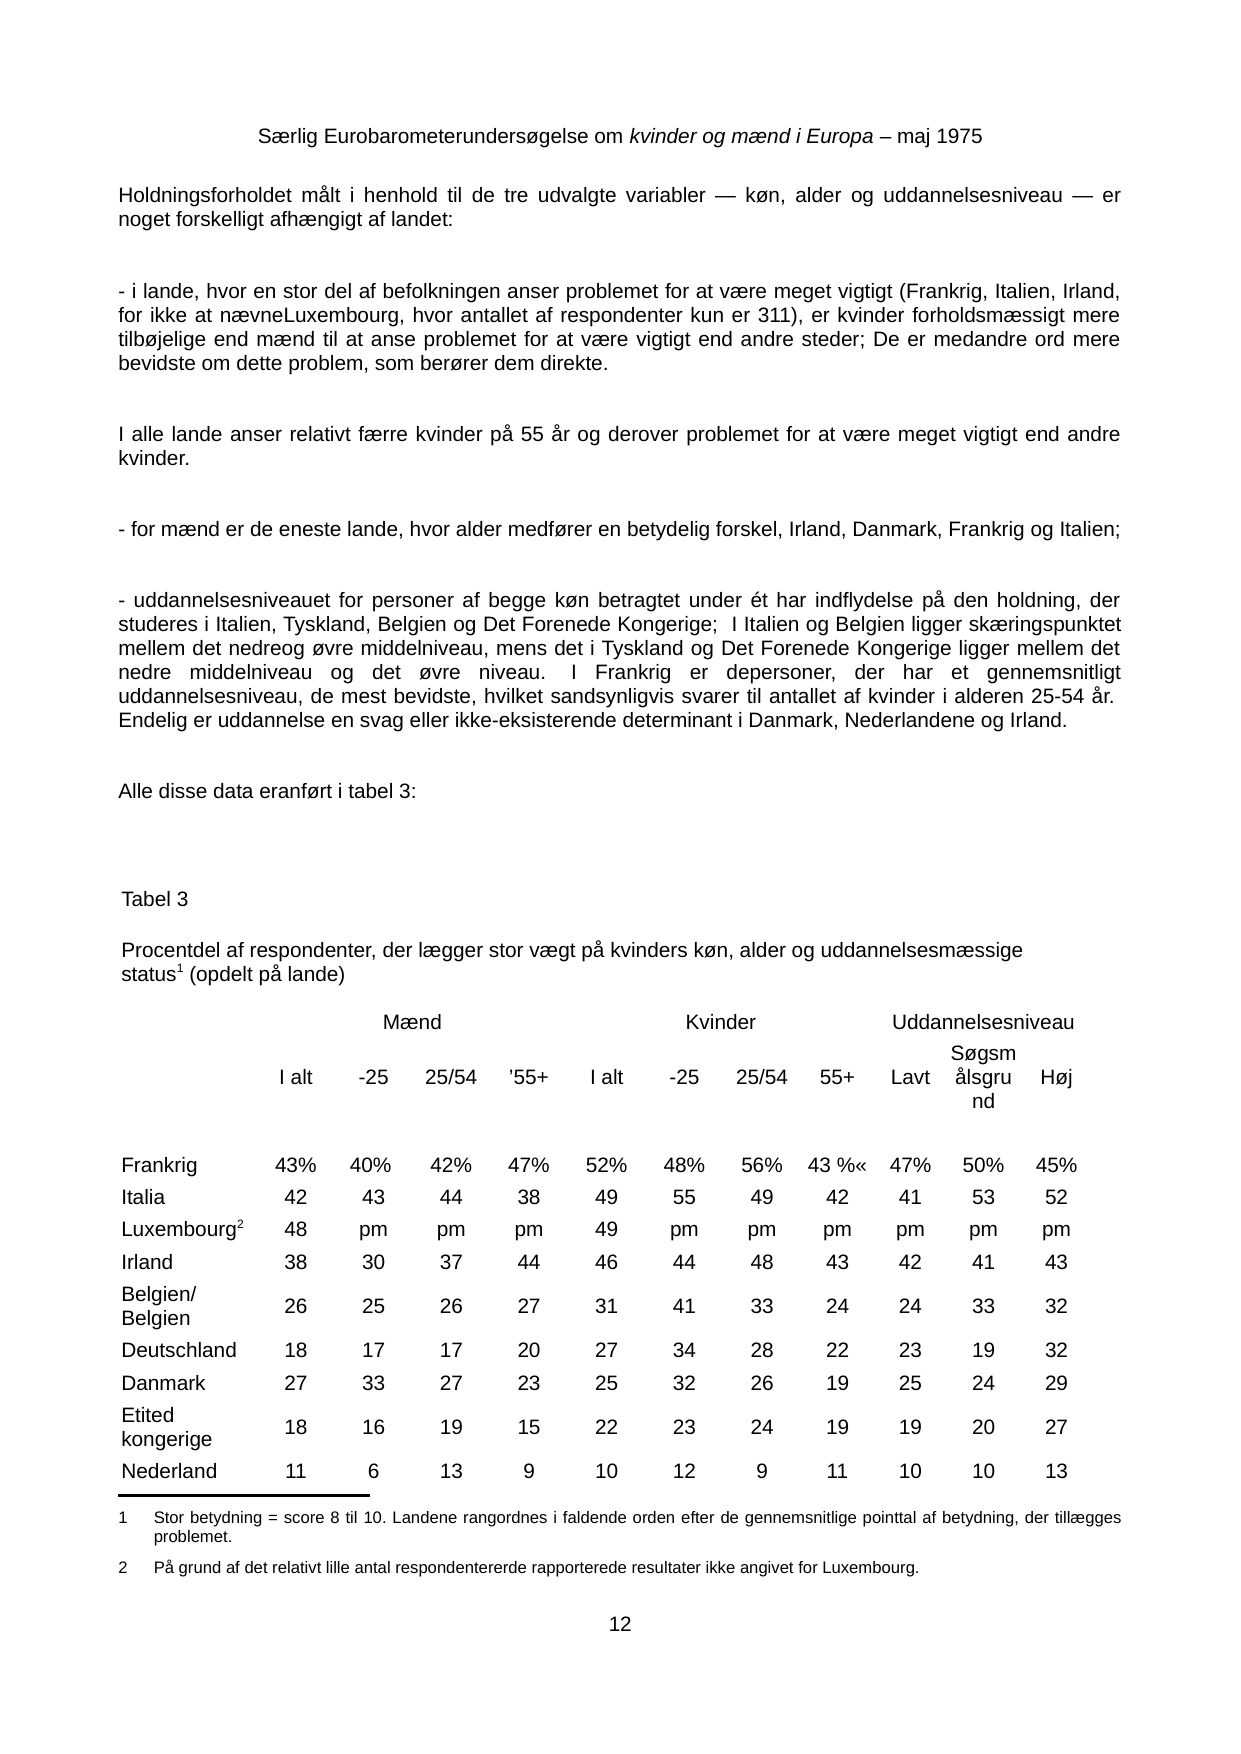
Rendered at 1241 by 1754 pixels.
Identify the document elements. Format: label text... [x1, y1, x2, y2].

table_cell Høj [1020, 1038, 1093, 1116]
table_cell 48% [645, 1148, 723, 1181]
table_cell 47% [490, 1148, 568, 1181]
table_cell 32 [1020, 1278, 1093, 1334]
table_cell 27 [568, 1334, 645, 1366]
table_cell 32 [1020, 1334, 1093, 1366]
table_cell Belgien/Belgien [118, 1278, 257, 1334]
table_cell I alt [568, 1038, 645, 1116]
table_cell [118, 1116, 257, 1148]
table_cell 15 [490, 1399, 568, 1454]
table_cell Uddannelsesniveau [874, 1006, 1093, 1038]
table_cell 52 [1020, 1181, 1093, 1213]
table_cell 43 [801, 1246, 874, 1278]
table_cell Søgsmålsgrund [947, 1038, 1020, 1116]
table_cell 41 [874, 1181, 947, 1213]
table_cell pm [723, 1213, 801, 1246]
table_cell 48 [723, 1246, 801, 1278]
table_cell 19 [874, 1399, 947, 1454]
table_cell Mænd [257, 1006, 568, 1038]
table_cell pm [412, 1213, 490, 1246]
table_cell 43 %« [801, 1148, 874, 1181]
table_cell 23 [645, 1399, 723, 1454]
table_cell 25 [874, 1366, 947, 1398]
table_cell 40% [335, 1148, 412, 1181]
table_cell pm [335, 1213, 412, 1246]
table_cell 23 [874, 1334, 947, 1366]
table_cell 50% [947, 1148, 1020, 1181]
table_cell 38 [490, 1181, 568, 1213]
table_cell 49 [568, 1181, 645, 1213]
table_cell [118, 1038, 257, 1116]
table_cell -25 [645, 1038, 723, 1116]
table_cell 24 [723, 1399, 801, 1454]
table_cell 23 [490, 1366, 568, 1398]
table_cell [874, 1116, 947, 1148]
table_cell 19 [801, 1399, 874, 1454]
table_cell 19 [412, 1399, 490, 1454]
table_cell 9 [723, 1454, 801, 1487]
table_cell 10 [874, 1454, 947, 1487]
table_cell 27 [412, 1366, 490, 1398]
table_cell 26 [723, 1366, 801, 1398]
table_cell 31 [568, 1278, 645, 1334]
table_cell 24 [874, 1278, 947, 1334]
table_cell 20 [490, 1334, 568, 1366]
table_cell 55+ [801, 1038, 874, 1116]
table_cell Kvinder [568, 1006, 874, 1038]
table_cell [723, 1116, 801, 1148]
table_cell [412, 1116, 490, 1148]
table_cell 42 [257, 1181, 334, 1213]
table_cell 10 [568, 1454, 645, 1487]
table_cell 20 [947, 1399, 1020, 1454]
table_cell 42 [874, 1246, 947, 1278]
table_cell Nederland [118, 1454, 257, 1487]
table_cell 10 [947, 1454, 1020, 1487]
table_cell 30 [335, 1246, 412, 1278]
table_cell 48 [257, 1213, 334, 1246]
table_cell 49 [723, 1181, 801, 1213]
table_cell 27 [490, 1278, 568, 1334]
table_cell 18 [257, 1334, 334, 1366]
table_cell 26 [257, 1278, 334, 1334]
table_cell 6 [335, 1454, 412, 1487]
table_cell 43 [1020, 1246, 1093, 1278]
text Holdningsforholdet målt i henhold til de tre udvalgte variabler — køn, alder og uddannelsesniveau — er noget forskelligt afhængigt af landet: [118, 183, 1122, 231]
table_cell 41 [947, 1246, 1020, 1278]
table_cell 42% [412, 1148, 490, 1181]
table_cell [257, 1116, 334, 1148]
table_cell Etited kongerige [118, 1399, 257, 1454]
table_cell 37 [412, 1246, 490, 1278]
table_cell 12 [645, 1454, 723, 1487]
table_cell 32 [645, 1366, 723, 1398]
table_header Tabel 3 [118, 880, 1093, 917]
table_cell 17 [335, 1334, 412, 1366]
table_cell 11 [257, 1454, 334, 1487]
table_cell Danmark [118, 1366, 257, 1398]
text Alle disse data eranført i tabel 3: [118, 779, 1122, 803]
table_cell 19 [947, 1334, 1020, 1366]
table_cell 41 [645, 1278, 723, 1334]
table_cell 22 [568, 1399, 645, 1454]
table_cell 43 [335, 1181, 412, 1213]
table_cell 19 [801, 1366, 874, 1398]
table_cell pm [1020, 1213, 1093, 1246]
table_cell 28 [723, 1334, 801, 1366]
table_cell [645, 1116, 723, 1148]
table_cell 52% [568, 1148, 645, 1181]
table_cell 24 [801, 1278, 874, 1334]
table_cell 44 [490, 1246, 568, 1278]
table_cell -25 [335, 1038, 412, 1116]
table_cell 25/54 [412, 1038, 490, 1116]
table_cell 45% [1020, 1148, 1093, 1181]
table_cell 27 [1020, 1399, 1093, 1454]
table_cell 25/54 [723, 1038, 801, 1116]
table_cell pm [490, 1213, 568, 1246]
table_cell Procentdel af respondenter, der lægger stor vægt på kvinders køn, alder og uddannelsesmæssige status (opdelt på lande) [118, 917, 1093, 1006]
table_cell [335, 1116, 412, 1148]
table_cell 9 [490, 1454, 568, 1487]
table_cell 25 [568, 1366, 645, 1398]
table_cell 55 [645, 1181, 723, 1213]
table_cell [118, 1006, 257, 1038]
table_cell 16 [335, 1399, 412, 1454]
table_cell [801, 1116, 874, 1148]
table_cell [1020, 1116, 1093, 1148]
text I alle lande anser relativt færre kvinder på 55 år og derover problemet for at være meget vigtigt end andre kvinder. [118, 422, 1122, 469]
table_cell 17 [412, 1334, 490, 1366]
table_cell pm [801, 1213, 874, 1246]
table_cell 33 [335, 1366, 412, 1398]
table_cell I alt [257, 1038, 334, 1116]
table_cell Italia [118, 1181, 257, 1213]
table_cell pm [645, 1213, 723, 1246]
table_cell pm [947, 1213, 1020, 1246]
table_cell [490, 1116, 568, 1148]
table_cell 13 [412, 1454, 490, 1487]
text - i lande, hvor en stor del af befolkningen anser problemet for at være meget vigtigt (Frankrig, Italien, Irland, for ikke at nævneLuxembourg, hvor antallet af respondenter kun er 311), er kvinder forholdsmæssigt mere tilbøjelige end mænd til at anse problemet for at være vigtigt end andre steder; De er medandre ord mere bevidste om dette problem, som berører dem direkte. [118, 278, 1122, 374]
table_cell ’55+ [490, 1038, 568, 1116]
table_cell 38 [257, 1246, 334, 1278]
text - uddannelsesniveauet for personer af begge køn betragtet under ét har indflydelse på den holdning, der studeres i Italien, Tyskland, Belgien og Det Forenede Kongerige; I Italien og Belgien ligger skæringspunktet mellem det nedreog øvre middelniveau, mens det i Tyskland og Det Forenede Kongerige ligger mellem det nedre middelniveau og det øvre niveau. I Frankrig er depersoner, der har et gennemsnitligt uddannelsesniveau, de mest bevidste, hvilket sandsynligvis svarer til antallet af kvinder i alderen 25-54 år. Endelig er uddannelse en svag eller ikke-eksisterende determinant i Danmark, Nederlandene og Irland. [118, 588, 1122, 732]
table_cell 53 [947, 1181, 1020, 1213]
table_cell Deutschland [118, 1334, 257, 1366]
table_cell 46 [568, 1246, 645, 1278]
table_cell Frankrig [118, 1148, 257, 1181]
table_cell 33 [947, 1278, 1020, 1334]
table_cell 44 [645, 1246, 723, 1278]
table_cell 22 [801, 1334, 874, 1366]
table_cell 43% [257, 1148, 334, 1181]
table_cell 18 [257, 1399, 334, 1454]
table_cell 24 [947, 1366, 1020, 1398]
table_cell 34 [645, 1334, 723, 1366]
table_cell 27 [257, 1366, 334, 1398]
table_cell 29 [1020, 1366, 1093, 1398]
table_cell 26 [412, 1278, 490, 1334]
table_cell [568, 1116, 645, 1148]
table_cell Irland [118, 1246, 257, 1278]
table_cell 56% [723, 1148, 801, 1181]
table_cell 47% [874, 1148, 947, 1181]
table_cell 33 [723, 1278, 801, 1334]
table_cell Lavt [874, 1038, 947, 1116]
table_cell pm [874, 1213, 947, 1246]
table_cell Luxembourg [118, 1213, 257, 1246]
text - for mænd er de eneste lande, hvor alder medfører en betydelig forskel, Irland, Danmark, Frankrig og Italien; [118, 517, 1122, 541]
table_cell 49 [568, 1213, 645, 1246]
table_cell [947, 1116, 1020, 1148]
table_cell 44 [412, 1181, 490, 1213]
table_cell 11 [801, 1454, 874, 1487]
table_cell 13 [1020, 1454, 1093, 1487]
table_cell 42 [801, 1181, 874, 1213]
table_cell 25 [335, 1278, 412, 1334]
